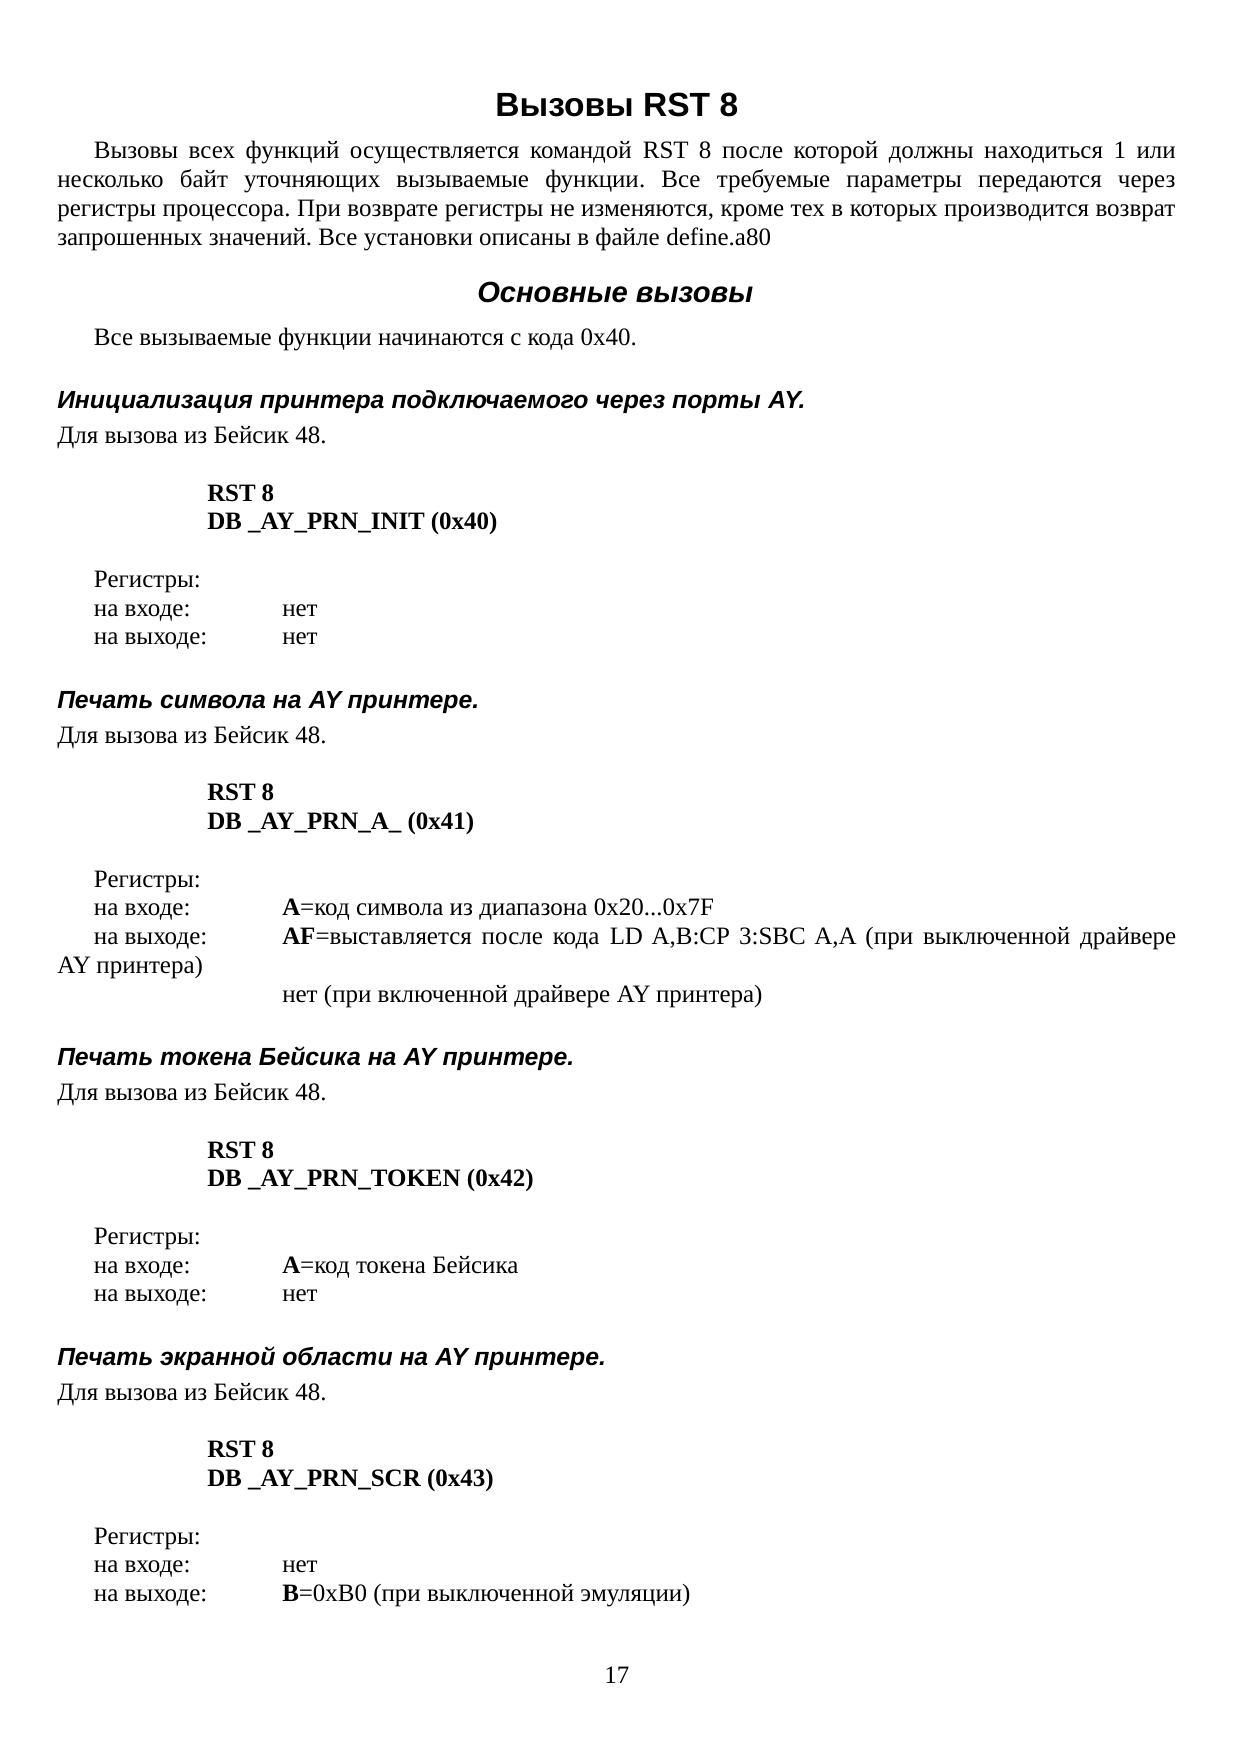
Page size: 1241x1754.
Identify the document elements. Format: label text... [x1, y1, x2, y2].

subtitle Инициализация принтера подключаемого через порты AY. [57, 385, 1176, 414]
text DB _AY_PRN_INIT (0x40) [57, 506, 1176, 535]
text Для вызова из Бейсик 48. [57, 1377, 1176, 1406]
text нет (при включенной драйвере AY принтера) [57, 979, 1176, 1007]
text DB _AY_PRN_SCR (0x43) [57, 1463, 1176, 1492]
text RST 8 [57, 1434, 1176, 1463]
text на выходе: нет [57, 621, 1176, 650]
text Регистры: [57, 564, 1176, 593]
text Для вызова из Бейсик 48. [57, 420, 1176, 449]
text RST 8 [57, 478, 1176, 506]
text на выходе: нет [57, 1278, 1176, 1307]
subtitle Вызовы RST 8 [57, 84, 1176, 123]
text на выходе: AF=выставляется после кода LD A,B:CP 3:SBC A,A (при выключенной драйвере AY принтера) [57, 921, 1176, 979]
text RST 8 [57, 1135, 1176, 1163]
text на входе: нет [57, 593, 1176, 621]
subtitle Печать токена Бейсика на AY принтере. [57, 1042, 1176, 1071]
text Вызовы всех функций осуществляется командой RST 8 после которой должны находиться 1 или несколько байт уточняющих вызываемые функции. Все требуемые параметры передаются через регистры процессора. При возврате регистры не изменяются, кроме тех в которых производится возврат запрошенных значений. Все установки описаны в файле define.a80 [57, 136, 1176, 251]
text Регистры: [57, 1221, 1176, 1250]
text DB _AY_PRN_TOKEN (0x42) [57, 1163, 1176, 1192]
text RST 8 [57, 777, 1176, 806]
text на выходе: B=0xB0 (при выключенной эмуляции) [57, 1578, 1176, 1607]
text на входе: A=код символа из диапазона 0x20...0x7F [57, 892, 1176, 921]
text Для вызова из Бейсик 48. [57, 1077, 1176, 1106]
subtitle Печать экранной области на AY принтере. [57, 1342, 1176, 1371]
text Регистры: [57, 864, 1176, 892]
text на входе: A=код токена Бейсика [57, 1250, 1176, 1278]
text Для вызова из Бейсик 48. [57, 720, 1176, 749]
subtitle Основные вызовы [57, 276, 1176, 309]
subtitle Печать символа на AY принтере. [57, 685, 1176, 714]
text DB _AY_PRN_A_ (0x41) [57, 806, 1176, 835]
text Регистры: [57, 1521, 1176, 1549]
text Все вызываемые функции начинаются с кода 0x40. [57, 322, 1176, 350]
text на входе: нет [57, 1549, 1176, 1578]
